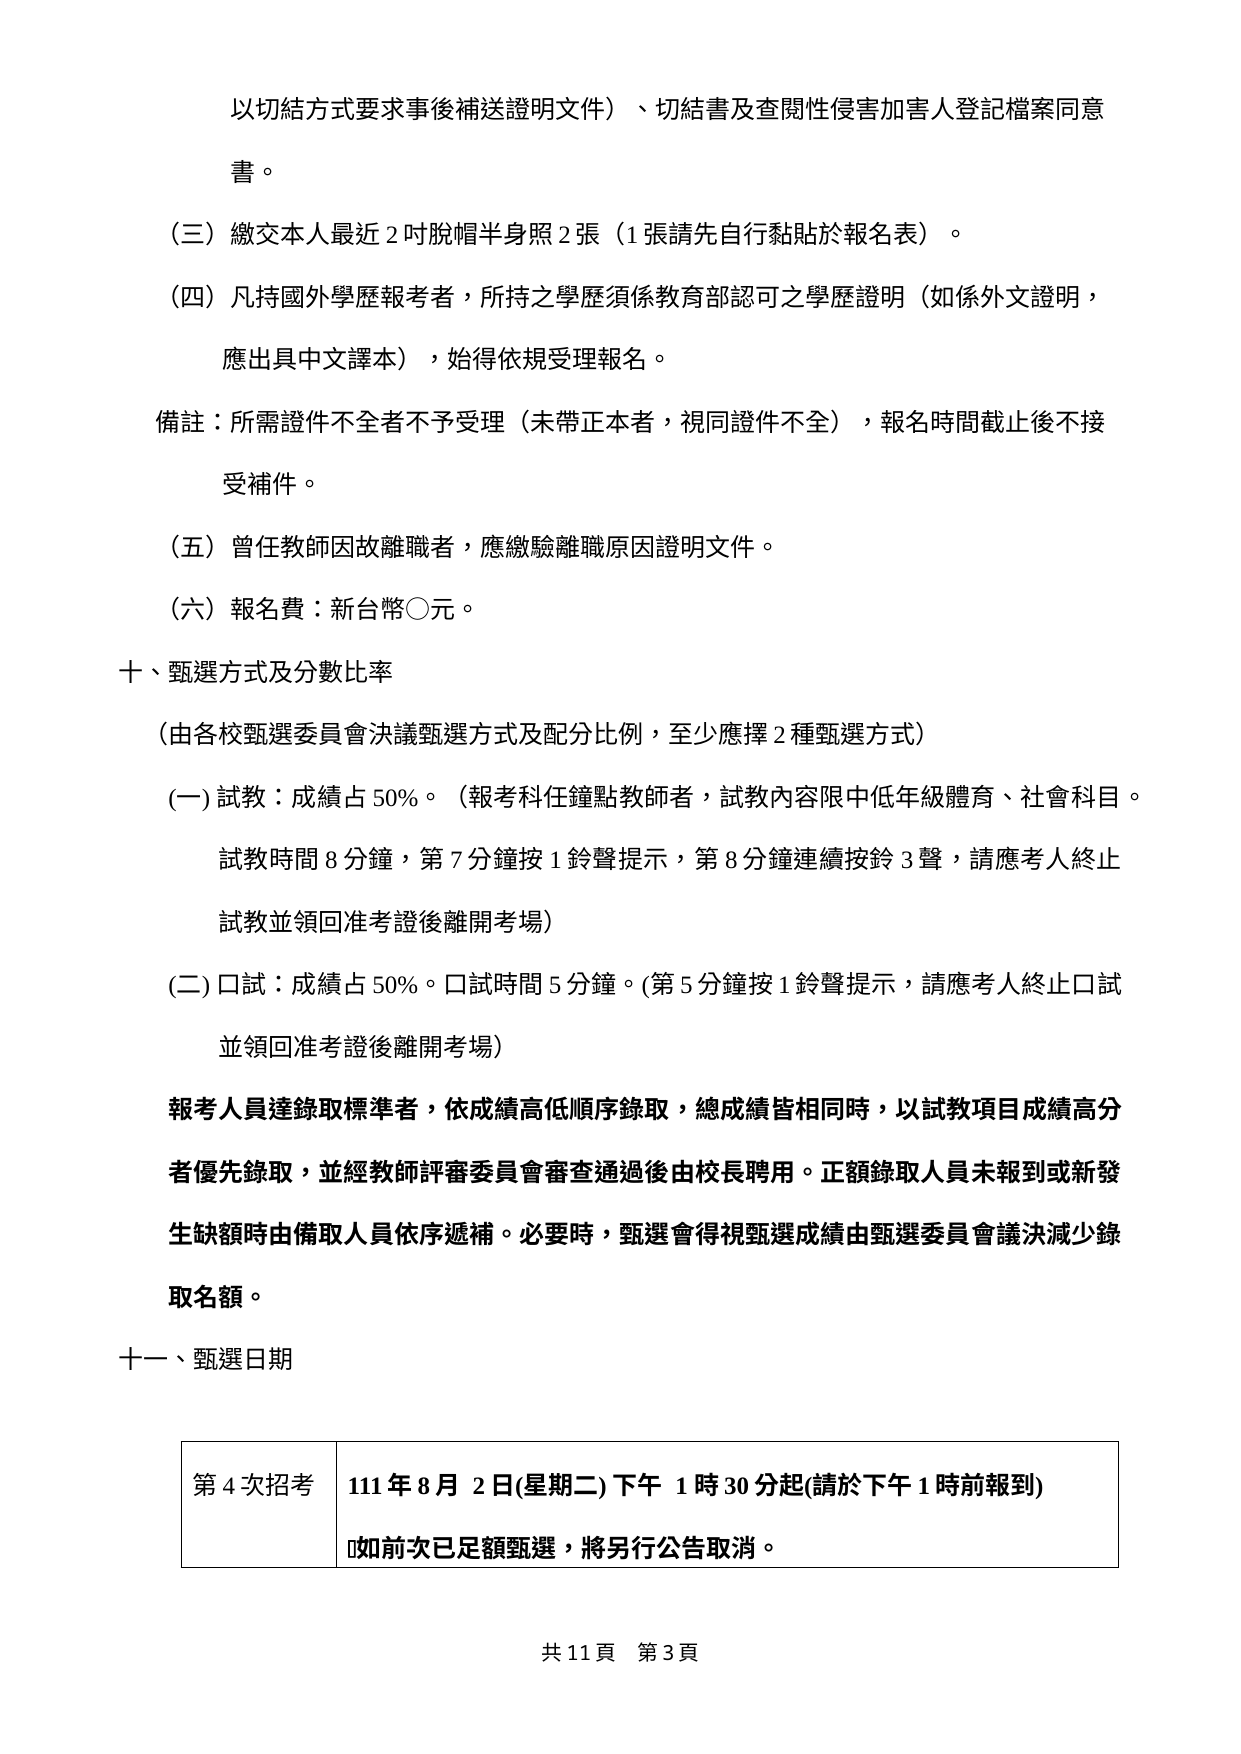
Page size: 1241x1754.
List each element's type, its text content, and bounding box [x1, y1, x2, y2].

text (二) 口試：成績占50%。口試時間5分鐘。(第5分鐘按1鈴聲提示，請應考人終止口試並領回准考證後離開考場） [168, 941, 1122, 1066]
table_header 111年8月 2日(星期二) 下午 1 時30分起(請於下午1時前報到) 如前次已足額甄選，將另行公告取消。 [337, 1442, 1118, 1567]
text 十一、甄選日期 [118, 1316, 1122, 1379]
text 備註：所需證件不全者不予受理（未帶正本者，視同證件不全），報名時間截止後不接受補件。 [156, 379, 1122, 504]
text 報考人員達錄取標準者，依成績高低順序錄取，總成績皆相同時，以試教項目成績高分者優先錄取，並經教師評審委員會審查通過後由校長聘用。正額錄取人員未報到或新發生缺額時由備取人員依序遞補。必要時，甄選會得視甄選成績由甄選委員會議決減少錄取名額。 [168, 1066, 1122, 1316]
text （由各校甄選委員會決議甄選方式及配分比例，至少應擇2種甄選方式） [118, 691, 1122, 754]
text （六）報名費：新台幣○元。 [156, 566, 1122, 629]
text （四）凡持國外學歷報考者，所持之學歷須係教育部認可之學歷證明（如係外文證明，應出具中文譯本），始得依規受理報名。 [156, 254, 1122, 379]
text 以切結方式要求事後補送證明文件）、切結書及查閱性侵害加害人登記檔案同意書。 [156, 66, 1122, 191]
text 十、甄選方式及分數比率 [118, 629, 1122, 691]
text （三）繳交本人最近2吋脫帽半身照2張（1張請先自行黏貼於報名表）。 [156, 191, 1122, 254]
table_header 第4次招考 [182, 1442, 336, 1567]
text （五）曾任教師因故離職者，應繳驗離職原因證明文件。 [156, 504, 1122, 566]
text (一) 試教：成績占50%。（報考科任鐘點教師者，試教內容限中低年級體育、社會科目。試教時間8分鐘，第7分鐘按1鈴聲提示，第8分鐘連續按鈴3聲，請應考人終止試教並領回准考證後離開考場） [168, 754, 1122, 941]
